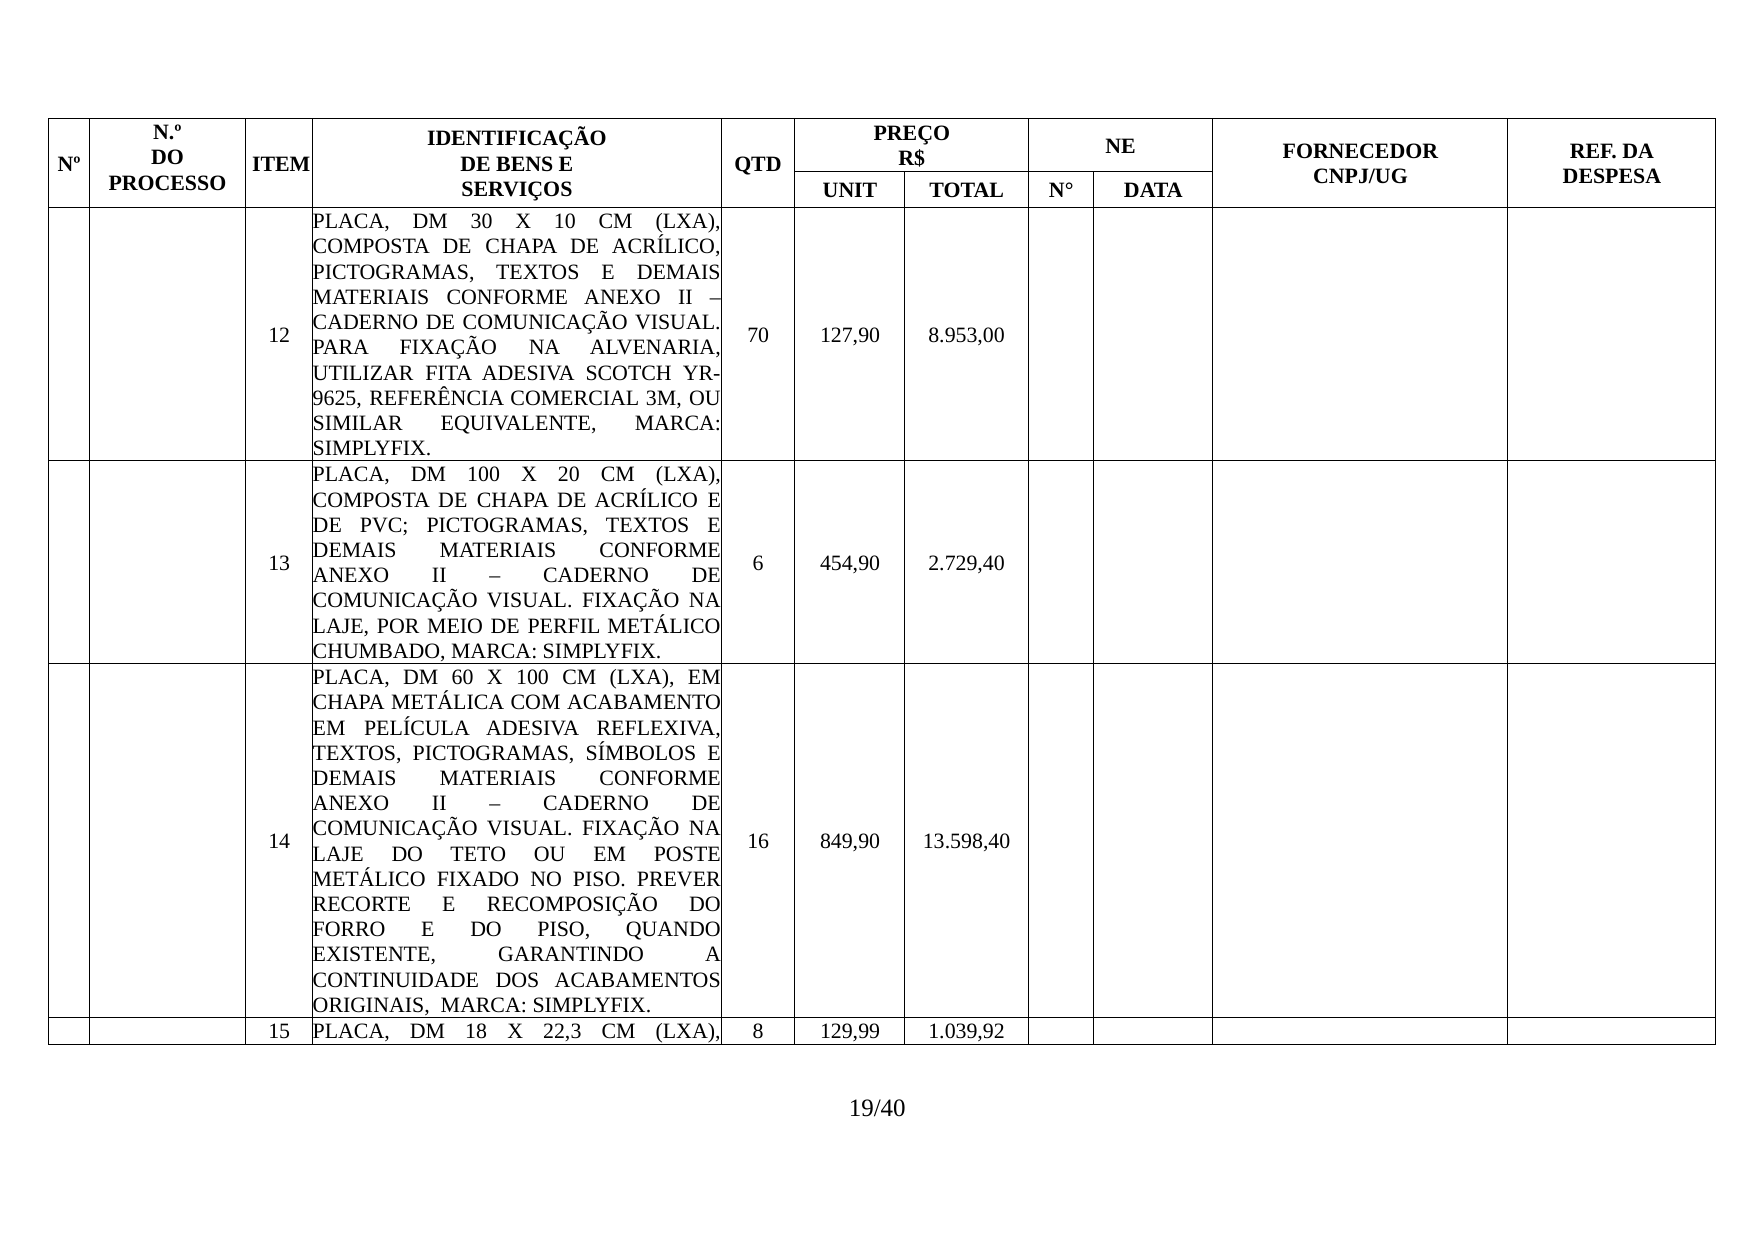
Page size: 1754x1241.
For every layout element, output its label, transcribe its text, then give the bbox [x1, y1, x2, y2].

table_cell [1508, 208, 1715, 460]
table_header QTD [722, 119, 794, 207]
table_header IDENTIFICAÇÃO DE BENS E SERVIÇOS [313, 119, 721, 207]
table_cell 13 [246, 461, 312, 663]
table_cell [1213, 461, 1507, 663]
table_cell [49, 208, 89, 460]
table_cell 1.039,92 [905, 1018, 1028, 1044]
table_cell [49, 1018, 89, 1044]
table_header FORNECEDOR CNPJ/UG [1213, 119, 1507, 207]
table_cell 849,90 [795, 664, 904, 1017]
table_cell PLACA, DM 100 X 20 CM (LXA), COMPOSTA DE CHAPA DE ACRÍLICO E DE PVC; PICTOGRAMAS, TEXTOS E DEMAIS MATERIAIS CONFORME ANEXO II – CADERNO DE COMUNICAÇÃO VISUAL. FIXAÇÃO NA LAJE, POR MEIO DE PERFIL METÁLICO CHUMBADO, MARCA: SIMPLYFIX. [313, 461, 721, 663]
table_cell [1029, 461, 1093, 663]
table_cell UNIT [795, 172, 904, 207]
table_cell PLACA, DM 60 X 100 CM (LXA), EM CHAPA METÁLICA COM ACABAMENTO EM PELÍCULA ADESIVA REFLEXIVA, TEXTOS, PICTOGRAMAS, SÍMBOLOS E DEMAIS MATERIAIS CONFORME ANEXO II – CADERNO DE COMUNICAÇÃO VISUAL. FIXAÇÃO NA LAJE DO TETO OU EM POSTE METÁLICO FIXADO NO PISO. PREVER RECORTE E RECOMPOSIÇÃO DO FORRO E DO PISO, QUANDO EXISTENTE, GARANTINDO A CONTINUIDADE DOS ACABAMENTOS ORIGINAIS, MARCA: SIMPLYFIX. [313, 664, 721, 1017]
table_cell 127,90 [795, 208, 904, 460]
table_header Nº [49, 119, 89, 207]
table_cell [90, 208, 245, 460]
table_cell [1029, 1018, 1093, 1044]
table_cell 70 [722, 208, 794, 460]
table_cell 454,90 [795, 461, 904, 663]
table_cell [1094, 208, 1212, 460]
table_header NE [1029, 119, 1212, 171]
table_cell 2.729,40 [905, 461, 1028, 663]
table_header ITEM [246, 119, 312, 207]
table_cell PLACA, DM 30 X 10 CM (LXA), COMPOSTA DE CHAPA DE ACRÍLICO, PICTOGRAMAS, TEXTOS E DEMAIS MATERIAIS CONFORME ANEXO II – CADERNO DE COMUNICAÇÃO VISUAL. PARA FIXAÇÃO NA ALVENARIA, UTILIZAR FITA ADESIVA SCOTCH YR-9625, REFERÊNCIA COMERCIAL 3M, OU SIMILAR EQUIVALENTE, MARCA: SIMPLYFIX. [313, 208, 721, 460]
table_cell [90, 664, 245, 1017]
table_header REF. DA DESPESA [1508, 119, 1715, 207]
table_cell [1508, 664, 1715, 1017]
table_header PREÇO R$ [795, 119, 1028, 171]
table_cell [49, 461, 89, 663]
table_cell [90, 461, 245, 663]
table_cell [1508, 1018, 1715, 1044]
table_cell 8 [722, 1018, 794, 1044]
table_cell 8.953,00 [905, 208, 1028, 460]
table_cell TOTAL [905, 172, 1028, 207]
table_cell 13.598,40 [905, 664, 1028, 1017]
table_cell DATA [1094, 172, 1212, 207]
table_cell [90, 1018, 245, 1044]
table_cell PLACA, DM 18 X 22,3 CM (LXA), [313, 1018, 721, 1044]
table_cell [1508, 461, 1715, 663]
table_cell 16 [722, 664, 794, 1017]
table_cell [1213, 1018, 1507, 1044]
table_cell [1029, 208, 1093, 460]
table_cell [1213, 664, 1507, 1017]
table_cell [1094, 1018, 1212, 1044]
table_cell [1094, 664, 1212, 1017]
table_cell [1029, 664, 1093, 1017]
table_cell 6 [722, 461, 794, 663]
table_cell 14 [246, 664, 312, 1017]
table_cell [1094, 461, 1212, 663]
table_cell N° [1029, 172, 1093, 207]
table_cell 12 [246, 208, 312, 460]
table_cell 129,99 [795, 1018, 904, 1044]
table_header N.º DO PROCESSO [90, 119, 245, 207]
table_cell 15 [246, 1018, 312, 1044]
table_cell [1213, 208, 1507, 460]
table_cell [49, 664, 89, 1017]
